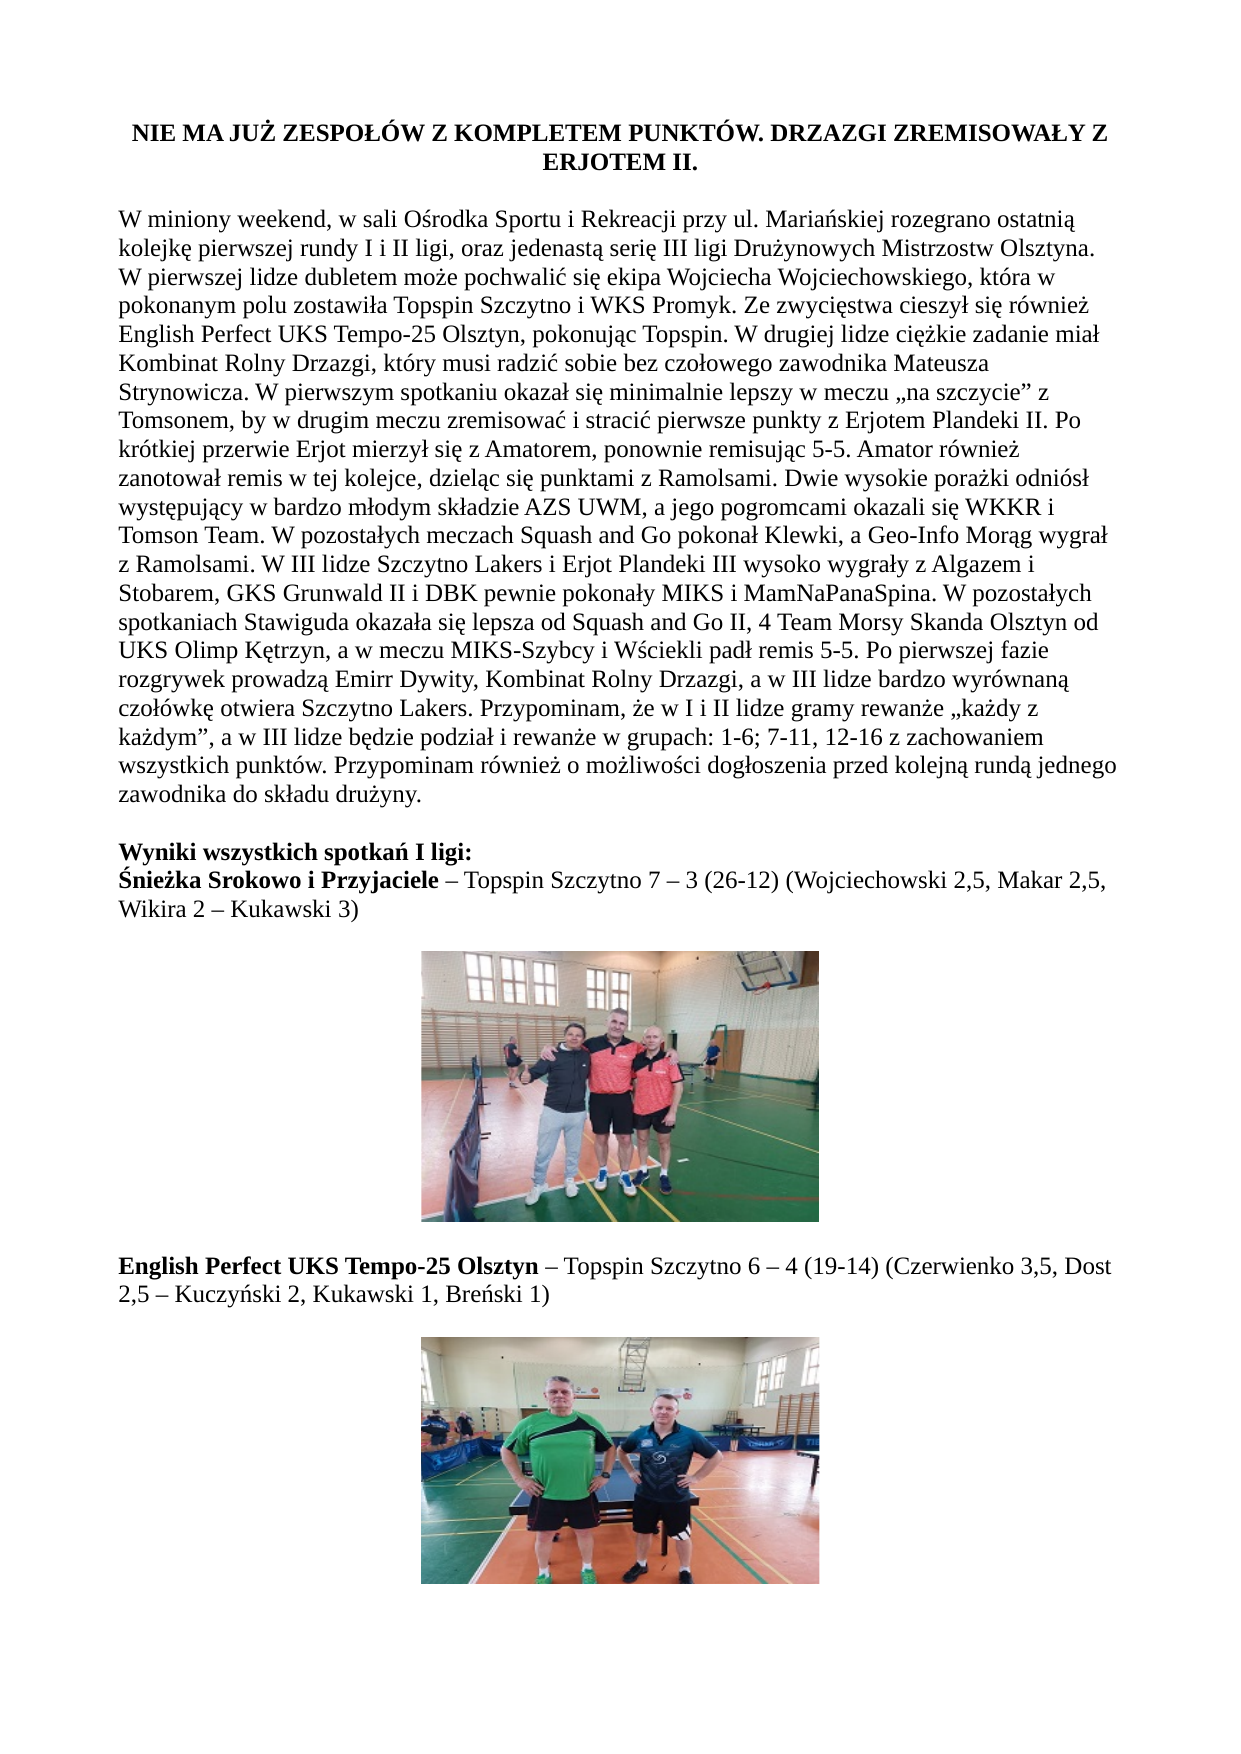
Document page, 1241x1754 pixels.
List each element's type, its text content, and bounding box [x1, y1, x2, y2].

text Wyniki wszystkich spotkań I ligi: [118, 837, 1122, 866]
text NIE MA JUŻ ZESPOŁÓW Z KOMPLETEM PUNKTÓW. DRZAZGI ZREMISOWAŁY Z ERJOTEM II. [118, 118, 1122, 176]
text English Perfect UKS Tempo-25 Olsztyn – Topspin Szczytno 6 – 4 (19-14) (Czerwienko 3,5, Dost 2,5 – Kuczyński 2, Kukawski 1, Breński 1) [118, 1251, 1122, 1308]
picture [421, 951, 819, 1222]
text Śnieżka Srokowo i Przyjaciele – Topspin Szczytno 7 – 3 (26-12) (Wojciechowski 2,5, Makar 2,5, Wikira 2 – Kukawski 3) [118, 866, 1122, 923]
text W miniony weekend, w sali Ośrodka Sportu i Rekreacji przy ul. Mariańskiej rozegrano ostatnią kolejkę pierwszej rundy I i II ligi, oraz jedenastą serię III ligi Drużynowych Mistrzostw Olsztyna. W pierwszej lidze dubletem może pochwalić się ekipa Wojciecha Wojciechowskiego, która w pokonanym polu zostawiła Topspin Szczytno i WKS Promyk. Ze zwycięstwa cieszył się również English Perfect UKS Tempo-25 Olsztyn, pokonując Topspin. W drugiej lidze ciężkie zadanie miał Kombinat Rolny Drzazgi, który musi radzić sobie bez czołowego zawodnika Mateusza Strynowicza. W pierwszym spotkaniu okazał się minimalnie lepszy w meczu „na szczycie” z Tomsonem, by w drugim meczu zremisować i stracić pierwsze punkty z Erjotem Plandeki II. Po krótkiej przerwie Erjot mierzył się z Amatorem, ponownie remisując 5-5. Amator również zanotował remis w tej kolejce, dzieląc się punktami z Ramolsami. Dwie wysokie porażki odniósł występujący w bardzo młodym składzie AZS UWM, a jego pogromcami okazali się WKKR i Tomson Team. W pozostałych meczach Squash and Go pokonał Klewki, a Geo-Info Morąg wygrał z Ramolsami. W III lidze Szczytno Lakers i Erjot Plandeki III wysoko wygrały z Algazem i Stobarem, GKS Grunwald II i DBK pewnie pokonały MIKS i MamNaPanaSpina. W pozostałych spotkaniach Stawiguda okazała się lepsza od Squash and Go II, 4 Team Morsy Skanda Olsztyn od UKS Olimp Kętrzyn, a w meczu MIKS-Szybcy i Wściekli padł remis 5-5. Po pierwszej fazie rozgrywek prowadzą Emirr Dywity, Kombinat Rolny Drzazgi, a w III lidze bardzo wyrównaną czołówkę otwiera Szczytno Lakers. Przypominam, że w I i II lidze gramy rewanże „każdy z każdym”, a w III lidze będzie podział i rewanże w grupach: 1-6; 7-11, 12-16 z zachowaniem wszystkich punktów. Przypominam również o możliwości dogłoszenia przed kolejną rundą jednego zawodnika do składu drużyny. [118, 204, 1122, 808]
picture [421, 1337, 820, 1584]
